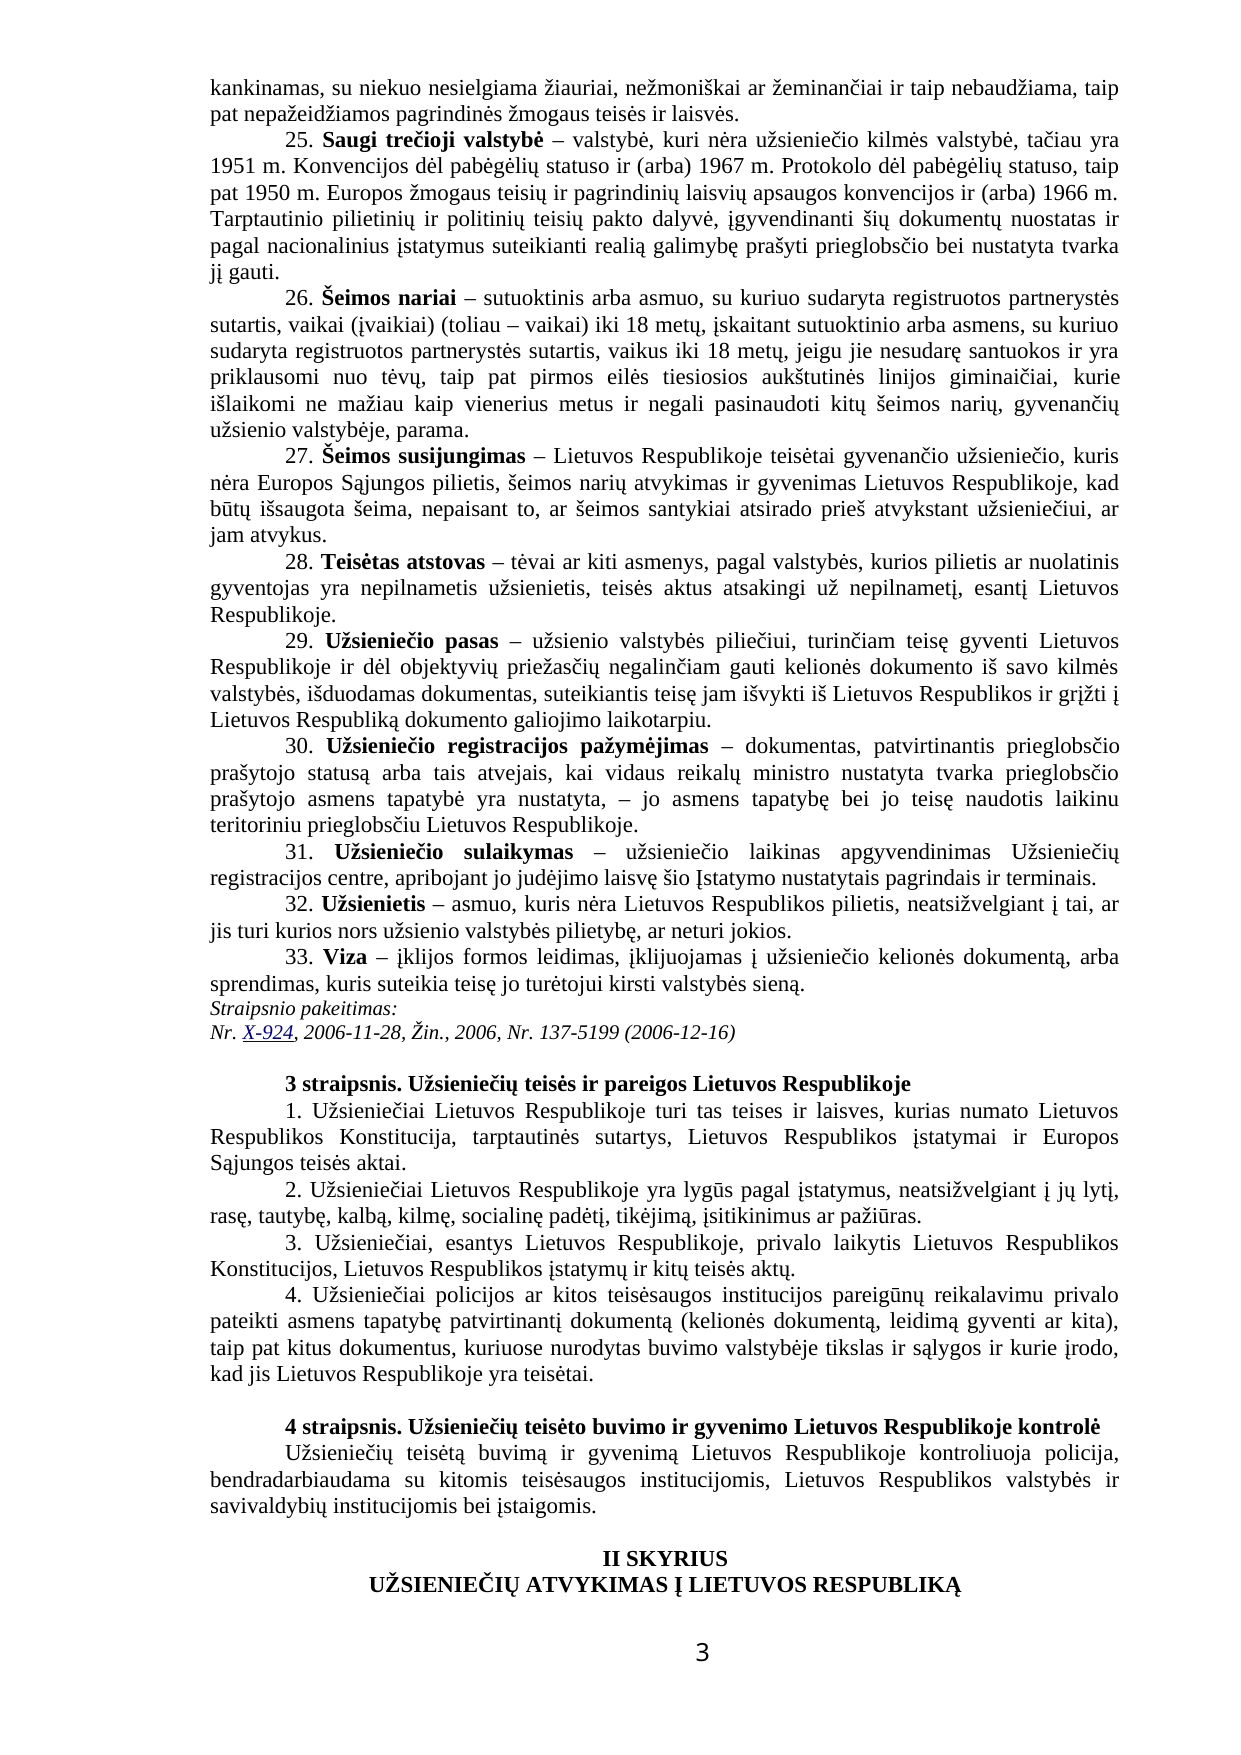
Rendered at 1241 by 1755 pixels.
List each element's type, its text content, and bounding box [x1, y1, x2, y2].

text UŽSIENIEČIŲ ATVYKIMAS Į LIETUVOS RESPUBLIKĄ [210, 1571, 1120, 1597]
text Nr. X-924, 2006-11-28, Žin., 2006, Nr. 137-5199 (2006-12-16) [210, 1020, 1120, 1044]
text 1. Užsieniečiai Lietuvos Respublikoje turi tas teises ir laisves, kurias numato Lietuvos Respublikos Konstitucija, tarptautinės sutartys, Lietuvos Respublikos įstatymai ir Europos Sąjungos teisės aktai. [210, 1097, 1120, 1176]
text 29. Užsieniečio pasas – užsienio valstybės piliečiui, turinčiam teisę gyventi Lietuvos Respublikoje ir dėl objektyvių priežasčių negalinčiam gauti kelionės dokumento iš savo kilmės valstybės, išduodamas dokumentas, suteikiantis teisę jam išvykti iš Lietuvos Respublikos ir grįžti į Lietuvos Respubliką dokumento galiojimo laikotarpiu. [210, 627, 1120, 732]
text 28. Teisėtas atstovas – tėvai ar kiti asmenys, pagal valstybės, kurios pilietis ar nuolatinis gyventojas yra nepilnametis užsienietis, teisės aktus atsakingi už nepilnametį, esantį Lietuvos Respublikoje. [210, 548, 1120, 627]
text 33. Viza – įklijos formos leidimas, įklijuojamas į užsieniečio kelionės dokumentą, arba sprendimas, kuris suteikia teisę jo turėtojui kirsti valstybės sieną. [210, 943, 1120, 996]
text Užsieniečių teisėtą buvimą ir gyvenimą Lietuvos Respublikoje kontroliuoja policija, bendradarbiaudama su kitomis teisėsaugos institucijomis, Lietuvos Respublikos valstybės ir savivaldybių institucijomis bei įstaigomis. [210, 1439, 1120, 1518]
text 26. Šeimos nariai – sutuoktinis arba asmuo, su kuriuo sudaryta registruotos partnerystės sutartis, vaikai (įvaikiai) (toliau – vaikai) iki 18 metų, įskaitant sutuoktinio arba asmens, su kuriuo sudaryta registruotos partnerystės sutartis, vaikus iki 18 metų, jeigu jie nesudarę santuokos ir yra priklausomi nuo tėvų, taip pat pirmos eilės tiesiosios aukštutinės linijos giminaičiai, kurie išlaikomi ne mažiau kaip vienerius metus ir negali pasinaudoti kitų šeimos narių, gyvenančių užsienio valstybėje, parama. [210, 284, 1120, 442]
subtitle 3 straipsnis. Užsieniečių teisės ir pareigos Lietuvos Respublikoje [210, 1070, 1120, 1097]
text 30. Užsieniečio registracijos pažymėjimas – dokumentas, patvirtinantis prieglobsčio prašytojo statusą arba tais atvejais, kai vidaus reikalų ministro nustatyta tvarka prieglobsčio prašytojo asmens tapatybė yra nustatyta, – jo asmens tapatybę bei jo teisę naudotis laikinu teritoriniu prieglobsčiu Lietuvos Respublikoje. [210, 732, 1120, 838]
text 31. Užsieniečio sulaikymas – užsieniečio laikinas apgyvendinimas Užsieniečių registracijos centre, apribojant jo judėjimo laisvę šio Įstatymo nustatytais pagrindais ir terminais. [210, 838, 1120, 891]
text 4. Užsieniečiai policijos ar kitos teisėsaugos institucijos pareigūnų reikalavimu privalo pateikti asmens tapatybę patvirtinantį dokumentą (kelionės dokumentą, leidimą gyventi ar kita), taip pat kitus dokumentus, kuriuose nurodytas buvimo valstybėje tikslas ir sąlygos ir kurie įrodo, kad jis Lietuvos Respublikoje yra teisėtai. [210, 1281, 1120, 1387]
text 3. Užsieniečiai, esantys Lietuvos Respublikoje, privalo laikytis Lietuvos Respublikos Konstitucijos, Lietuvos Respublikos įstatymų ir kitų teisės aktų. [210, 1228, 1120, 1281]
text II SKYRIUS [210, 1545, 1120, 1571]
text 25. Saugi trečioji valstybė – valstybė, kuri nėra užsieniečio kilmės valstybė, tačiau yra 1951 m. Konvencijos dėl pabėgėlių statuso ir (arba) 1967 m. Protokolo dėl pabėgėlių statuso, taip pat 1950 m. Europos žmogaus teisių ir pagrindinių laisvių apsaugos konvencijos ir (arba) 1966 m. Tarptautinio pilietinių ir politinių teisių pakto dalyvė, įgyvendinanti šių dokumentų nuostatas ir pagal nacionalinius įstatymus suteikianti realią galimybę prašyti prieglobsčio bei nustatyta tvarka jį gauti. [210, 126, 1120, 284]
text 27. Šeimos susijungimas – Lietuvos Respublikoje teisėtai gyvenančio užsieniečio, kuris nėra Europos Sąjungos pilietis, šeimos narių atvykimas ir gyvenimas Lietuvos Respublikoje, kad būtų išsaugota šeima, nepaisant to, ar šeimos santykiai atsirado prieš atvykstant užsieniečiui, ar jam atvykus. [210, 442, 1120, 548]
text Straipsnio pakeitimas: [210, 996, 1120, 1020]
text kankinamas, su niekuo nesielgiama žiauriai, nežmoniškai ar žeminančiai ir taip nebaudžiama, taip pat nepažeidžiamos pagrindinės žmogaus teisės ir laisvės. [210, 73, 1120, 126]
text 2. Užsieniečiai Lietuvos Respublikoje yra lygūs pagal įstatymus, neatsižvelgiant į jų lytį, rasę, tautybę, kalbą, kilmę, socialinę padėtį, tikėjimą, įsitikinimus ar pažiūras. [210, 1176, 1120, 1228]
subtitle 4 straipsnis. Užsieniečių teisėto buvimo ir gyvenimo Lietuvos Respublikoje kontrolė [285, 1413, 1120, 1439]
text 32. Užsienietis – asmuo, kuris nėra Lietuvos Respublikos pilietis, neatsižvelgiant į tai, ar jis turi kurios nors užsienio valstybės pilietybę, ar neturi jokios. [210, 891, 1120, 943]
